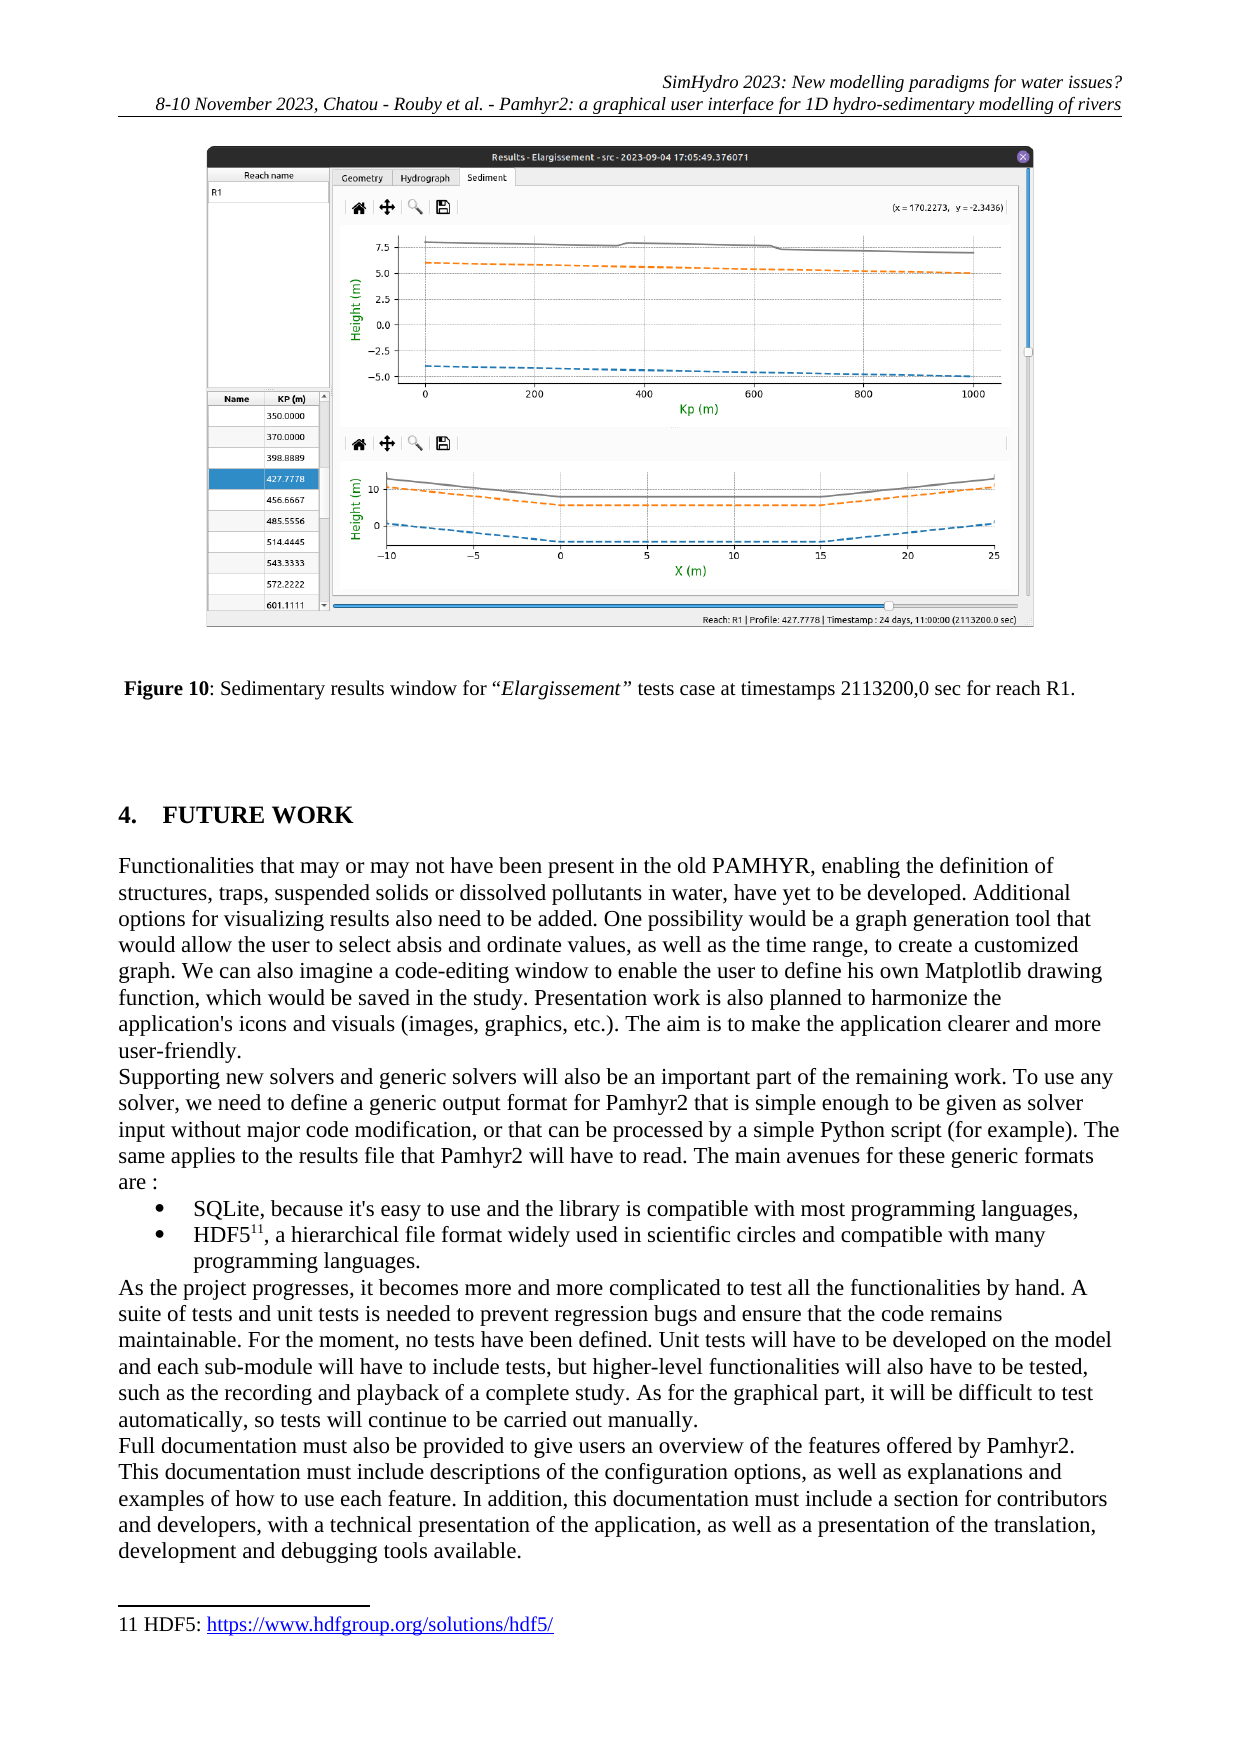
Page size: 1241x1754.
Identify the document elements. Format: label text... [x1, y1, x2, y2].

list SQLite, because it's easy to use and the library is compatible with most programming languages, [156, 1195, 1122, 1221]
text Supporting new solvers and generic solvers will also be an important part of the remaining work. To use any solver, we need to define a generic output format for Pamhyr2 that is simple enough to be given as solver input without major code modification, or that can be processed by a simple Python script (for example). The same applies to the results file that Pamhyr2 will have to read. The main avenues for these generic formats are : [118, 1063, 1122, 1195]
text Full documentation must also be provided to give users an overview of the features offered by Pamhyr2. This documentation must include descriptions of the configuration options, as well as explanations and examples of how to use each feature. In addition, this documentation must include a section for contributors and developers, with a technical presentation of the application, as well as a presentation of the translation, development and debugging tools available. [118, 1432, 1122, 1564]
text Functionalities that may or may not have been present in the old PAMHYR, enabling the definition of structures, traps, suspended solids or dissolved pollutants in water, have yet to be developed. Additional options for visualizing results also need to be added. One possibility would be a graph generation tool that would allow the user to select absis and ordinate values, as well as the time range, to create a customized graph. We can also imagine a code-editing window to enable the user to define his own Matplotlib drawing function, which would be saved in the study. Presentation work is also planned to harmonize the application's icons and visuals (images, graphics, etc.). The aim is to make the application clearer and more user-friendly. [118, 852, 1122, 1063]
list HDF5: https://www.hdfgroup.org/solutions/hdf5/ [118, 1612, 1122, 1636]
list HDF5, a hierarchical file format widely used in scientific circles and compatible with many programming languages. [156, 1221, 1122, 1274]
picture [206, 146, 1034, 627]
text As the project progresses, it becomes more and more complicated to test all the functionalities by hand. A suite of tests and unit tests is needed to prevent regression bugs and ensure that the code remains maintainable. For the moment, no tests have been defined. Unit tests will have to be developed on the model and each sub-module will have to include tests, but higher-level functionalities will also have to be tested, such as the recording and playback of a complete study. As for the graphical part, it will be difficult to test automatically, so tests will continue to be carried out manually. [118, 1274, 1122, 1432]
table_cell Figure 10: Sedimentary results window for “Elargissement” tests case at timestamps 2113200,0 sec for reach R1. [118, 117, 1122, 755]
subtitle 4. Future work [118, 801, 1122, 829]
